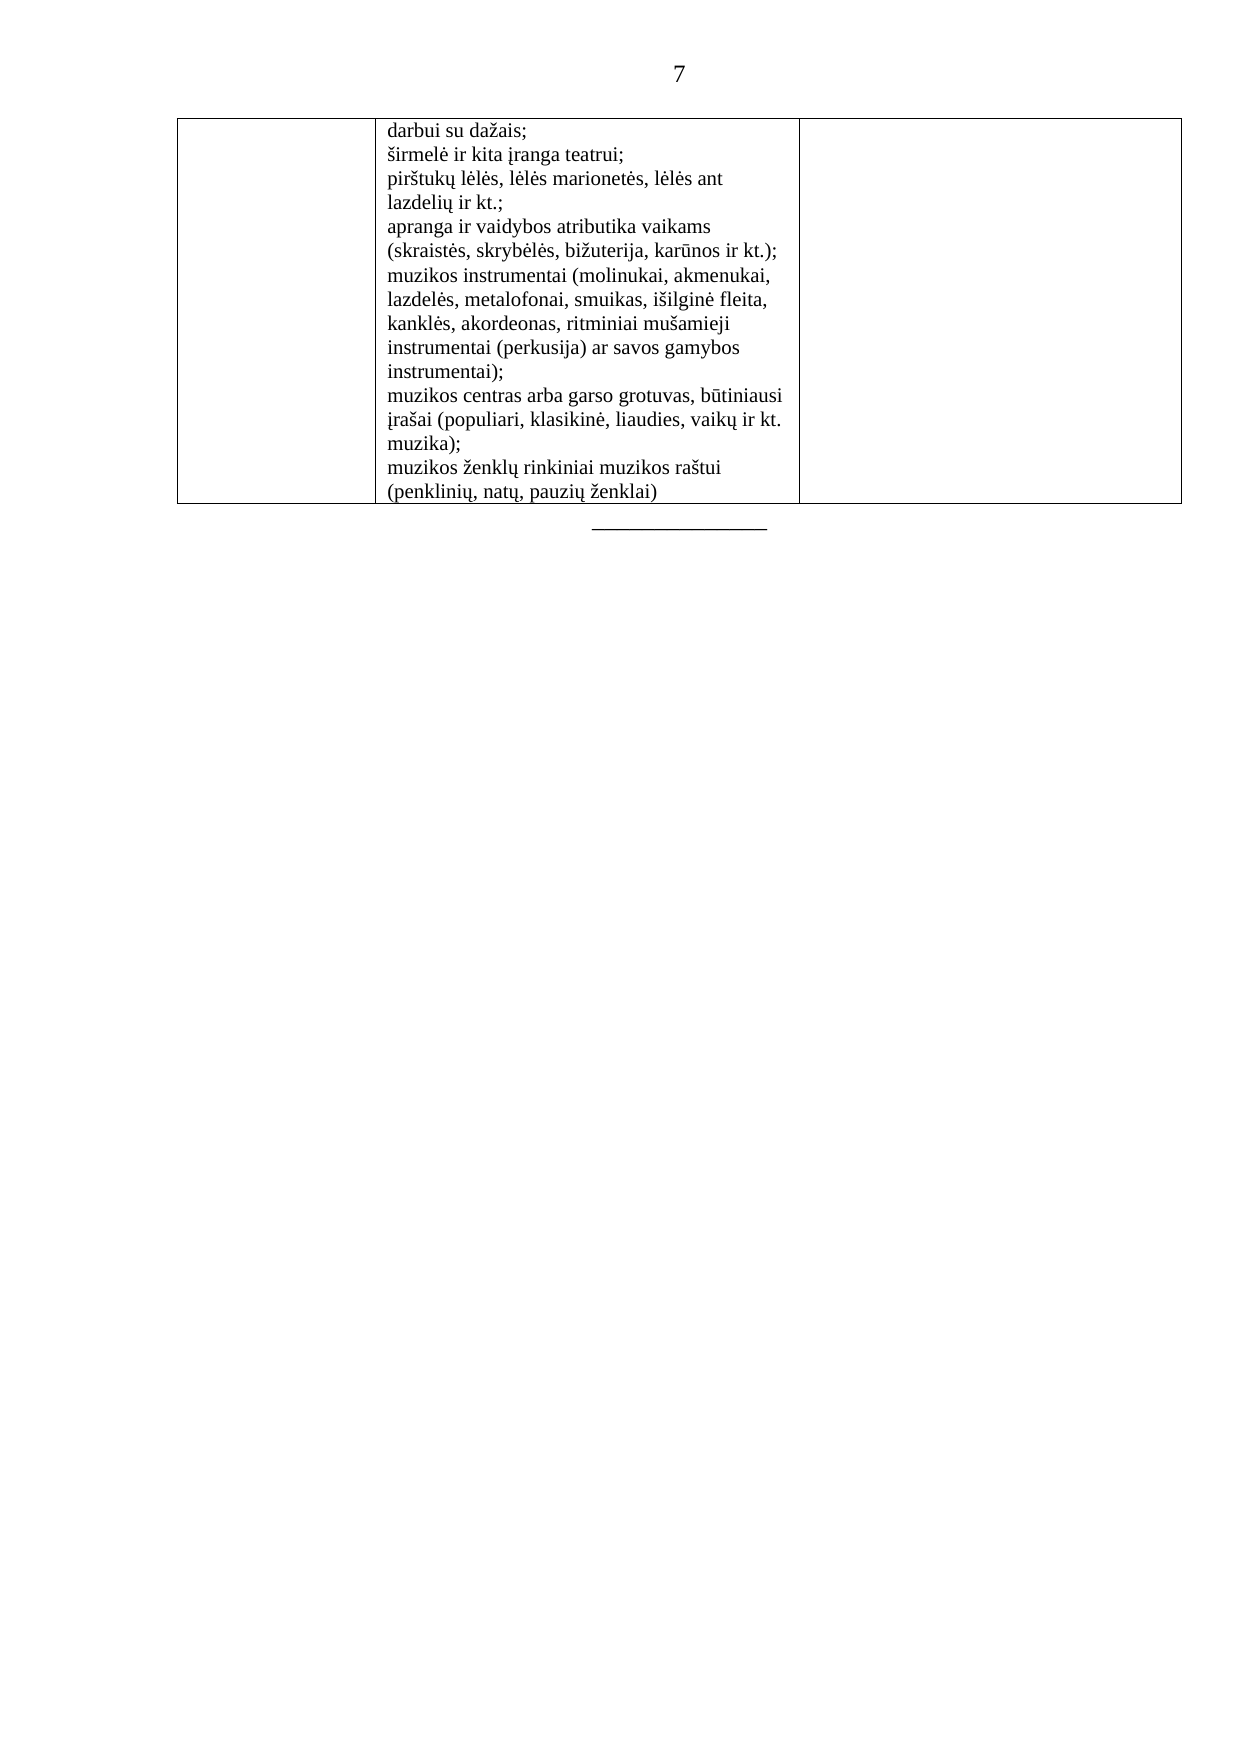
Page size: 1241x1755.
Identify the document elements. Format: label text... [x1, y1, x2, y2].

table_cell [178, 119, 375, 503]
text ______________ [177, 504, 1181, 533]
table_cell darbui su dažais; širmelė ir kita įranga teatrui; pirštukų lėlės, lėlės marionetės, lėlės ant lazdelių ir kt.; apranga ir vaidybos atributika vaikams (skraistės, skrybėlės, bižuterija, karūnos ir kt.); muzikos instrumentai (molinukai, akmenukai, lazdelės, metalofonai, smuikas, išilginė fleita, kanklės, akordeonas, ritminiai mušamieji instrumentai (perkusija) ar savos gamybos instrumentai); muzikos centras arba garso grotuvas, būtiniausi įrašai (populiari, klasikinė, liaudies, vaikų ir kt. muzika); muzikos ženklų rinkiniai muzikos raštui (penklinių, natų, pauzių ženklai) [376, 119, 799, 503]
table_cell [800, 119, 1181, 503]
